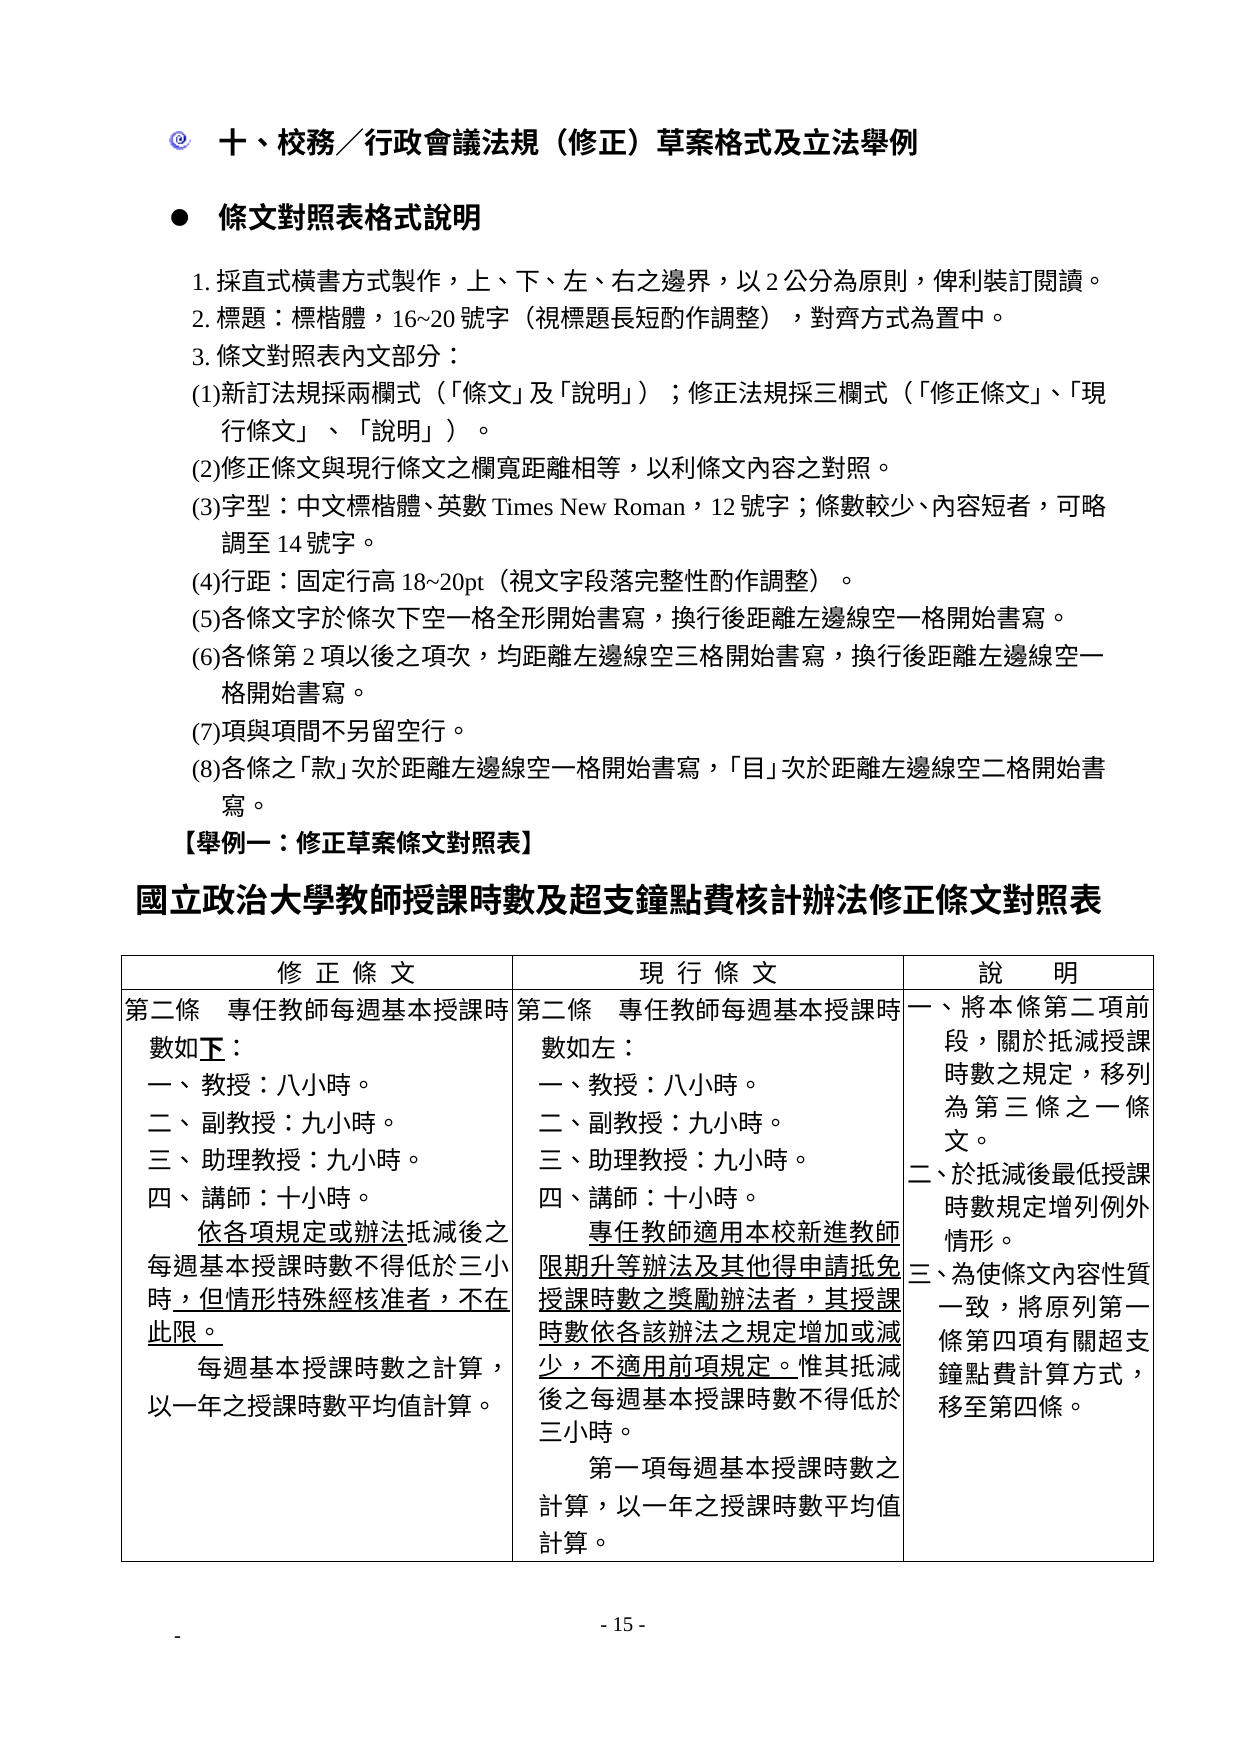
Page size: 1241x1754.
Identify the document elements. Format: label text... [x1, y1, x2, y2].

text (3)字型：中文標楷體、英數Times New Roman，12號字；條數較少、內容短者，可略調至14號字。 [192, 486, 1106, 561]
table_header 修 正 條 文 [122, 956, 512, 989]
text 2. 標題：標楷體，16~20號字（視標題長短酌作調整），對齊方式為置中。 [192, 298, 1106, 336]
text (2)修正條文與現行條文之欄寬距離相等，以利條文內容之對照。 [192, 448, 1106, 486]
text 國立政治大學教師授課時數及超支鐘點費核計辦法修正條文對照表 [131, 861, 1106, 936]
text (5)各條文字於條次下空一格全形開始書寫，換行後距離左邊線空一格開始書寫。 [192, 598, 1106, 636]
text (4)行距：固定行高18~20pt（視文字段落完整性酌作調整）。 [192, 561, 1106, 598]
table_header 現 行 條 文 [513, 956, 903, 989]
table_cell 一、將本條第二項前段，關於抵減授課時數之規定，移列為第三條之一條文。 二、於抵減後最低授課時數規定增列例外情形。 三、為使條文內容性質一致，將原列第一條第四項有關超支鐘點費計算方式，移至第四條。 [904, 990, 1153, 1561]
text 1. 採直式橫書方式製作，上、下、左、右之邊界，以2公分為原則，俾利裝訂閱讀。 [192, 261, 1106, 298]
list 十、校務／行政會議法規（修正）草案格式及立法舉例 [169, 103, 1106, 178]
picture [169, 131, 191, 150]
text (7)項與項間不另留空行。 [192, 711, 1106, 748]
table_header 說 明 [904, 956, 1153, 989]
text 【舉例一：修正草案條文對照表】 [170, 823, 1083, 861]
list 條文對照表格式說明 [169, 178, 1106, 253]
text (6)各條第2項以後之項次，均距離左邊線空三格開始書寫，換行後距離左邊線空一格開始書寫。 [192, 636, 1106, 711]
text (1)新訂法規採兩欄式（「條文」及「說明」）；修正法規採三欄式（「修正條文」、「現行條文」、「說明」）。 [192, 373, 1106, 448]
text 3. 條文對照表內文部分： [192, 336, 1106, 373]
table_cell 第二條 專任教師每週基本授課時數如左： 一、教授：八小時。 二、副教授：九小時。 三、助理教授：九小時。 四、講師：十小時。 專任教師適用本校新進教師限期升等辦法及其他得申請抵免授課時數之獎勵辦法者，其授課時數依各該辦法之規定增加或減少，不適用前項規定。惟其抵減後之每週基本授課時數不得低於三小時。 第一項每週基本授課時數之計算，以一年之授課時數平均值計算。 [513, 990, 903, 1561]
text (8)各條之「款」次於距離左邊線空一格開始書寫，「目」次於距離左邊線空二格開始書寫。 [192, 748, 1106, 823]
table_cell 第二條 專任教師每週基本授課時數如下： 教授：八小時。 副教授：九小時。 助理教授：九小時。 講師：十小時。 依各項規定或辦法抵減後之每週基本授課時數不得低於三小時，但情形特殊經核准者，不在此限。 每週基本授課時數之計算，以一年之授課時數平均值計算。 [122, 990, 512, 1561]
